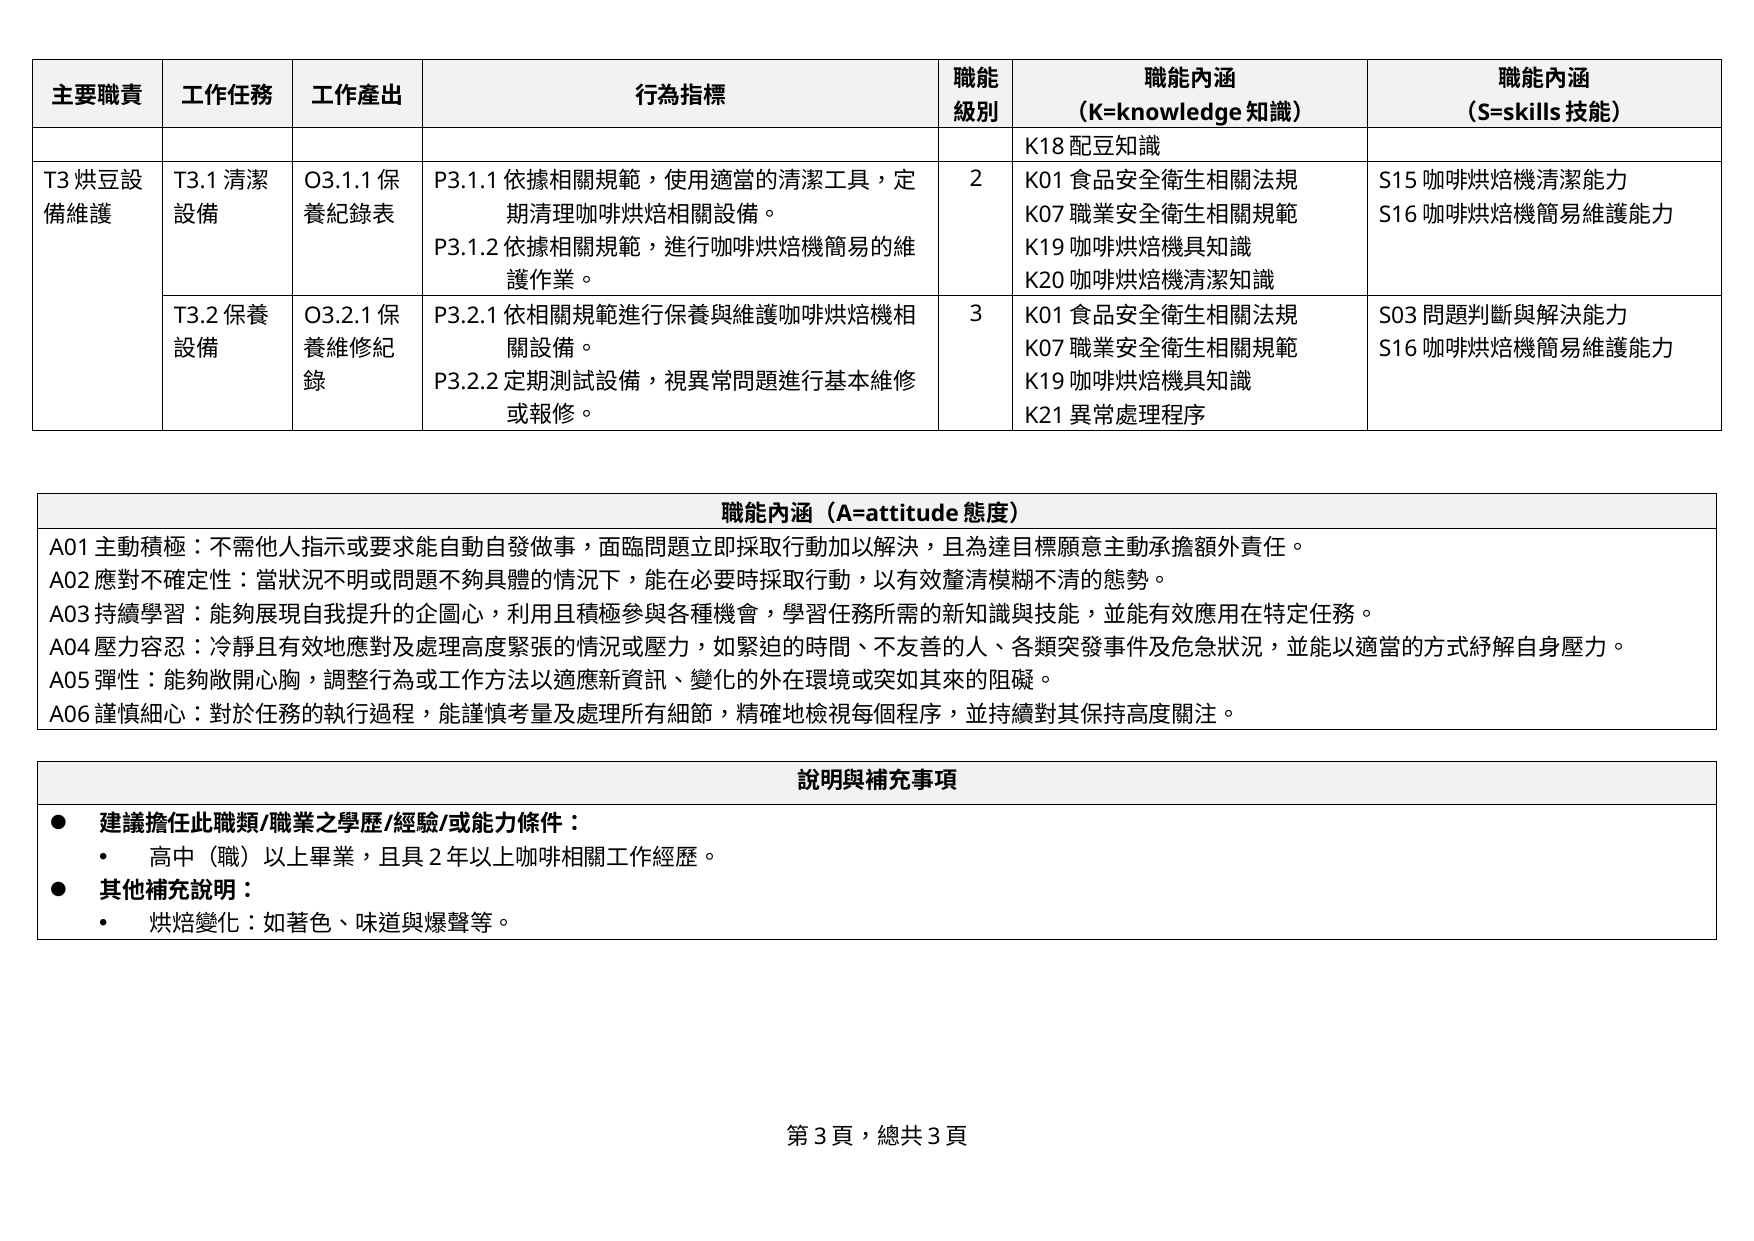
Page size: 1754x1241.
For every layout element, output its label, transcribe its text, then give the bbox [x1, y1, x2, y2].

table_header 職能內涵 （S=skills技能） [1368, 60, 1721, 127]
table_header 主要職責 [33, 60, 162, 127]
table_header 說明與補充事項 [38, 762, 1716, 804]
table_cell [293, 128, 422, 161]
table_cell A01主動積極：不需他人指示或要求能自動自發做事，面臨問題立即採取行動加以解決，且為達目標願意主動承擔額外責任。 A02應對不確定性：當狀況不明或問題不夠具體的情況下，能在必要時採取行動，以有效釐清模糊不清的態勢。 A03持續學習：能夠展現自我提升的企圖心，利用且積極參與各種機會，學習任務所需的新知識與技能，並能有效應用在特定任務。 A04壓力容忍：冷靜且有效地應對及處理高度緊張的情況或壓力，如緊迫的時間、不友善的人、各類突發事件及危急狀況，並能以適當的方式紓解自身壓力。 A05彈性：能夠敞開心胸，調整行為或工作方法以適應新資訊、變化的外在環境或突如其來的阻礙。 A06謹慎細心：對於任務的執行過程，能謹慎考量及處理所有細節，精確地檢視每個程序，並持續對其保持高度關注。 [38, 529, 1716, 729]
table_header 工作任務 [163, 60, 292, 127]
table_header 職能內涵（A=attitude態度） [38, 494, 1716, 528]
table_header 職能內涵 （K=knowledge知識） [1013, 60, 1367, 127]
table_cell P3.1.1依據相關規範，使用適當的清潔工具，定期清理咖啡烘焙相關設備。 P3.1.2依據相關規範，進行咖啡烘焙機簡易的維護作業。 [423, 162, 938, 295]
table_cell K18配豆知識 [1013, 128, 1367, 161]
table_cell T3烘豆設備維護 [33, 162, 162, 430]
table_header 工作產出 [293, 60, 422, 127]
table_cell K01食品安全衛生相關法規 K07職業安全衛生相關規範 K19咖啡烘焙機具知識 K20咖啡烘焙機清潔知識 [1013, 162, 1367, 295]
table_cell [939, 128, 1012, 161]
table_cell K01食品安全衛生相關法規 K07職業安全衛生相關規範 K19咖啡烘焙機具知識 K21異常處理程序 [1013, 296, 1367, 430]
table_cell S15咖啡烘焙機清潔能力 S16咖啡烘焙機簡易維護能力 [1368, 162, 1721, 295]
table_cell 2 [939, 162, 1012, 295]
table_cell T3.2保養設備 [163, 296, 292, 430]
table_cell [1368, 128, 1721, 161]
table_header 職能級別 [939, 60, 1012, 127]
table_cell [163, 128, 292, 161]
table_cell [33, 128, 162, 161]
table_cell 3 [939, 296, 1012, 430]
table_cell O3.2.1保養維修紀錄 [293, 296, 422, 430]
table_cell T3.1清潔設備 [163, 162, 292, 295]
table_cell 建議擔任此職類/職業之學歷/經驗/或能力條件： 高中（職）以上畢業，且具2年以上咖啡相關工作經歷。 其他補充說明： 烘焙變化：如著色、味道與爆聲等。 [38, 805, 1716, 938]
table_cell O3.1.1保養紀錄表 [293, 162, 422, 295]
table_cell S03問題判斷與解決能力 S16咖啡烘焙機簡易維護能力 [1368, 296, 1721, 430]
table_header 行為指標 [423, 60, 938, 127]
table_cell P3.2.1依相關規範進行保養與維護咖啡烘焙機相關設備。 P3.2.2定期測試設備，視異常問題進行基本維修或報修。 [423, 296, 938, 430]
table_cell [423, 128, 938, 161]
